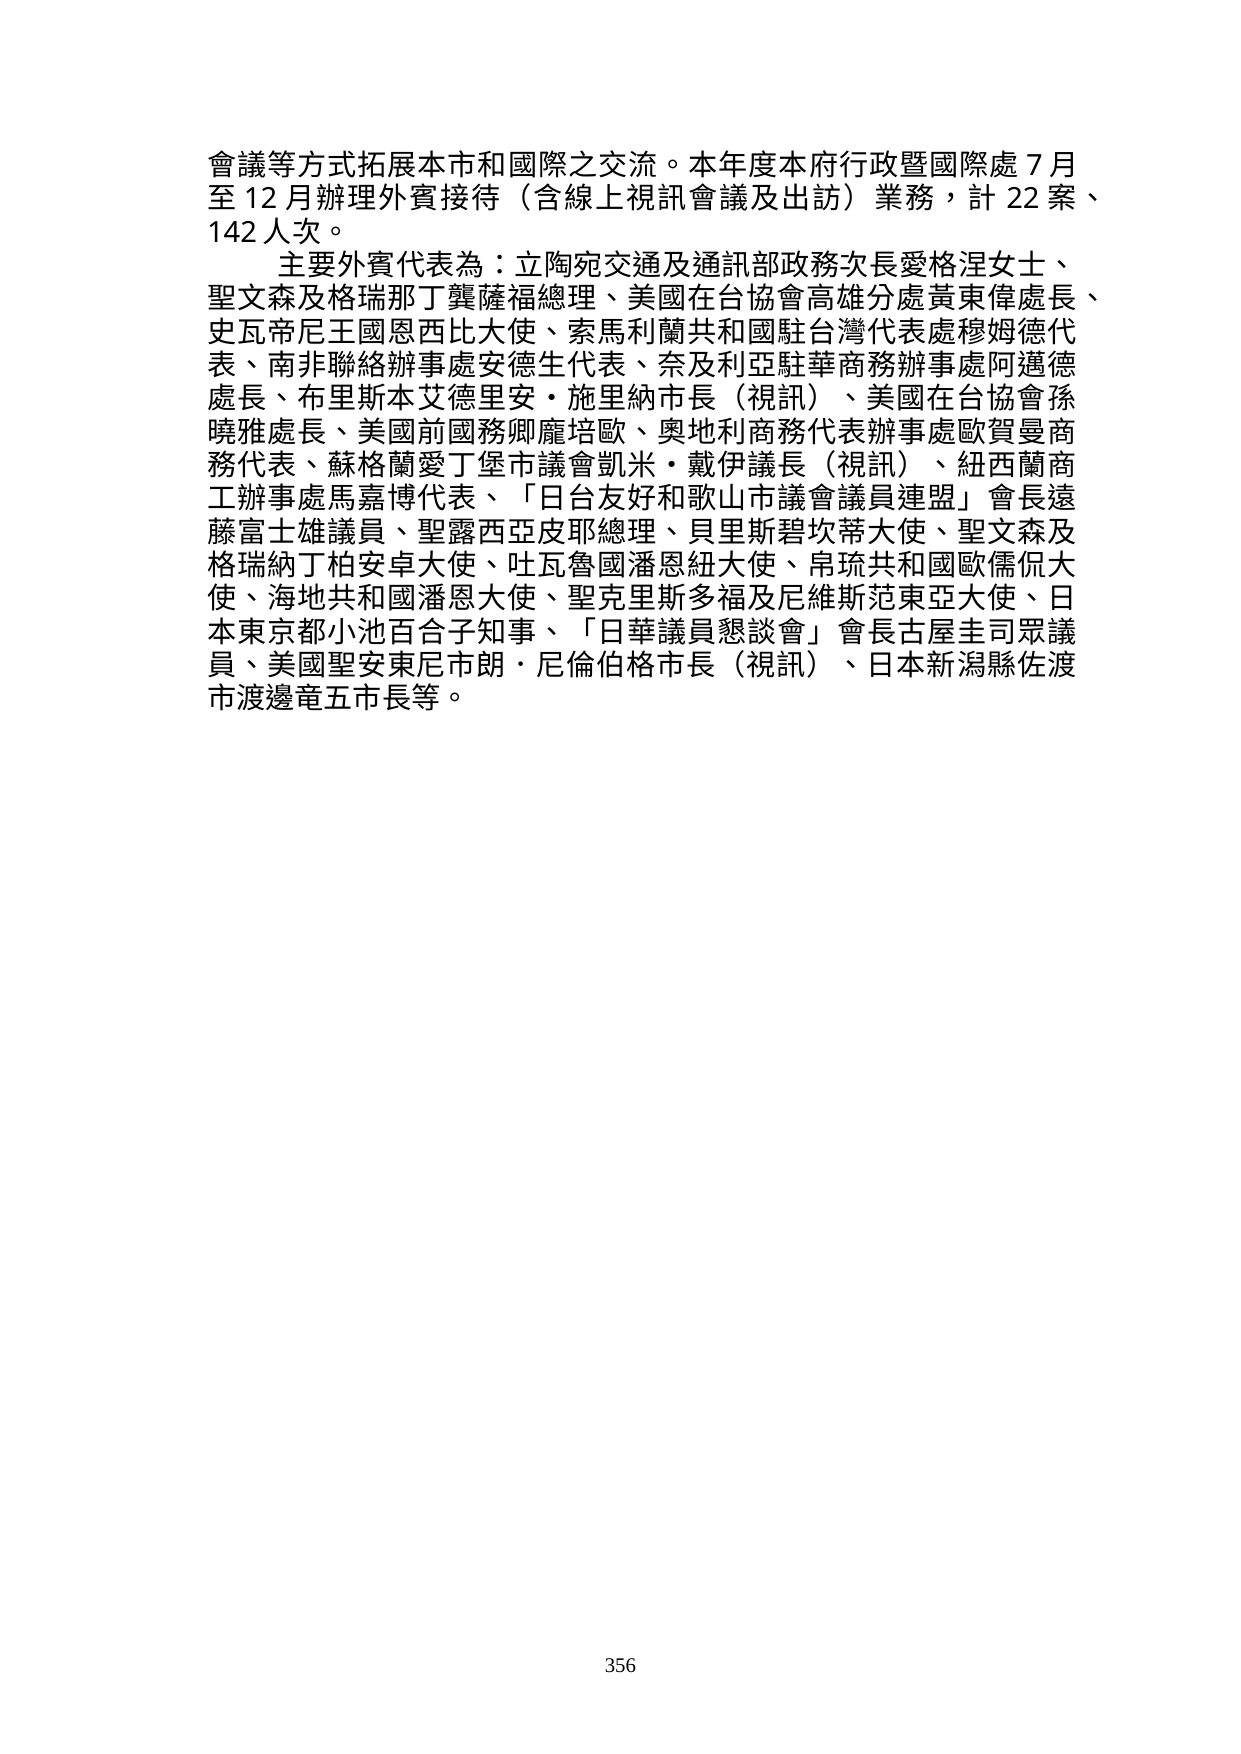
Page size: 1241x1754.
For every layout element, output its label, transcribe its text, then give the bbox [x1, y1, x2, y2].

text 主要外賓代表為：立陶宛交通及通訊部政務次長愛格涅女士、聖文森及格瑞那丁龔薩福總理、美國在台協會高雄分處黃東偉處長、史瓦帝尼王國恩西比大使、索馬利蘭共和國駐台灣代表處穆姆德代表、南非聯絡辦事處安德生代表、奈及利亞駐華商務辦事處阿邁德處長、布里斯本艾德里安‧施里納市長（視訊）、美國在台協會孫曉雅處長、美國前國務卿龐培歐、奧地利商務代表辦事處歐賀曼商務代表、蘇格蘭愛丁堡市議會凱米‧戴伊議長（視訊）、紐西蘭商工辦事處馬嘉博代表、「日台友好和歌山市議會議員連盟」會長遠藤富士雄議員、聖露西亞皮耶總理、貝里斯碧坎蒂大使、聖文森及格瑞納丁柏安卓大使、吐瓦魯國潘恩紐大使、帛琉共和國歐儒侃大使、海地共和國潘恩大使、聖克里斯多福及尼維斯范東亞大使、日本東京都小池百合子知事、「日華議員懇談會」會長古屋圭司眾議員、美國聖安東尼市朗．尼倫伯格市長（視訊）、日本新潟縣佐渡市渡邊竜五市長等。 [207, 249, 1078, 715]
text 隨著當前全球COVID-19疫情逐漸緩減，各國開始放寬邊境檢疫政策，連帶亦使國際訪賓來高頻率有上升趨勢，並持續搭配視訊會議等方式拓展本市和國際之交流。本年度本府行政暨國際處7月至12月辦理外賓接待（含線上視訊會議及出訪）業務，計22案、142人次。 [207, 149, 1078, 249]
